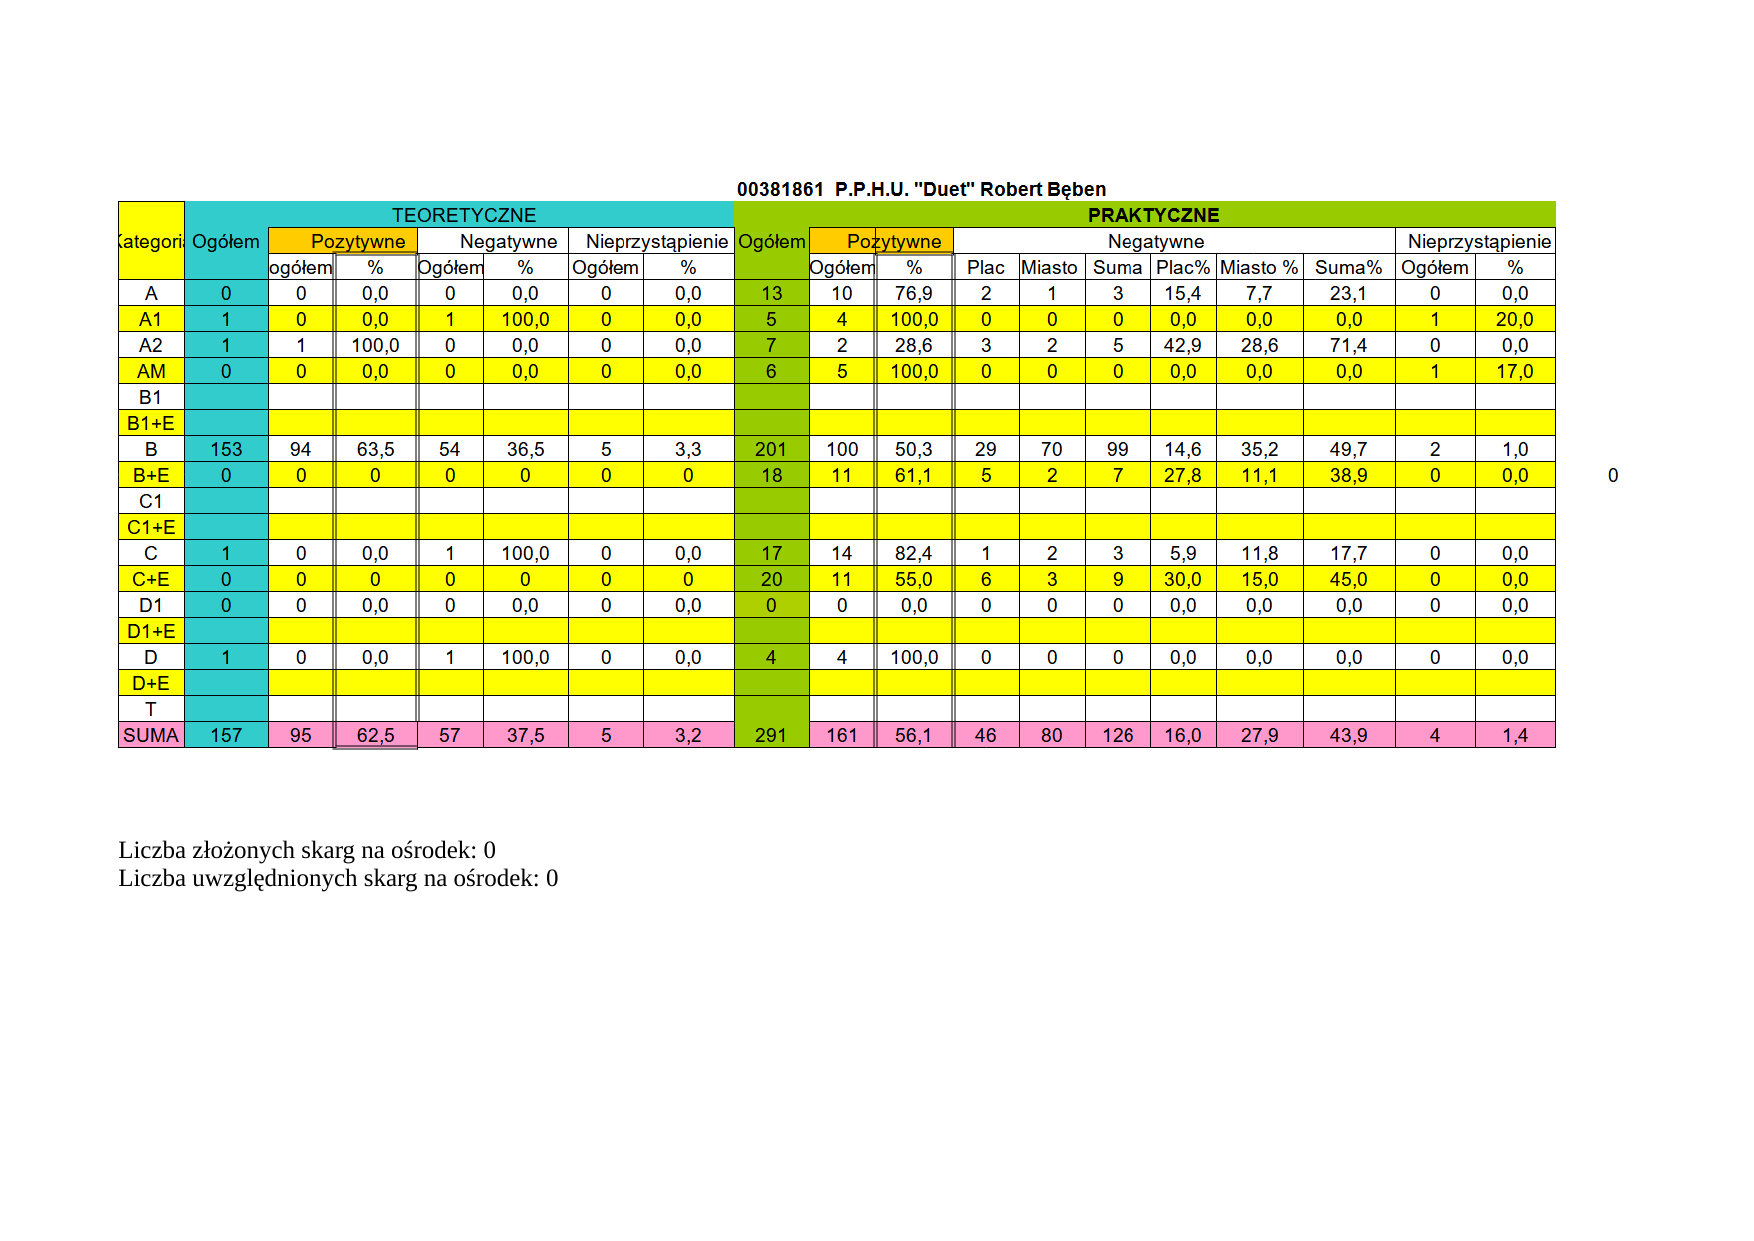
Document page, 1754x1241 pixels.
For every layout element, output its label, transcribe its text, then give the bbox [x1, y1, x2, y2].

text Liczba uwzględnionych skarg na ośrodek: 0 [118, 863, 1636, 892]
picture [118, 175, 1636, 778]
text Liczba złożonych skarg na ośrodek: 0 [118, 835, 1636, 863]
